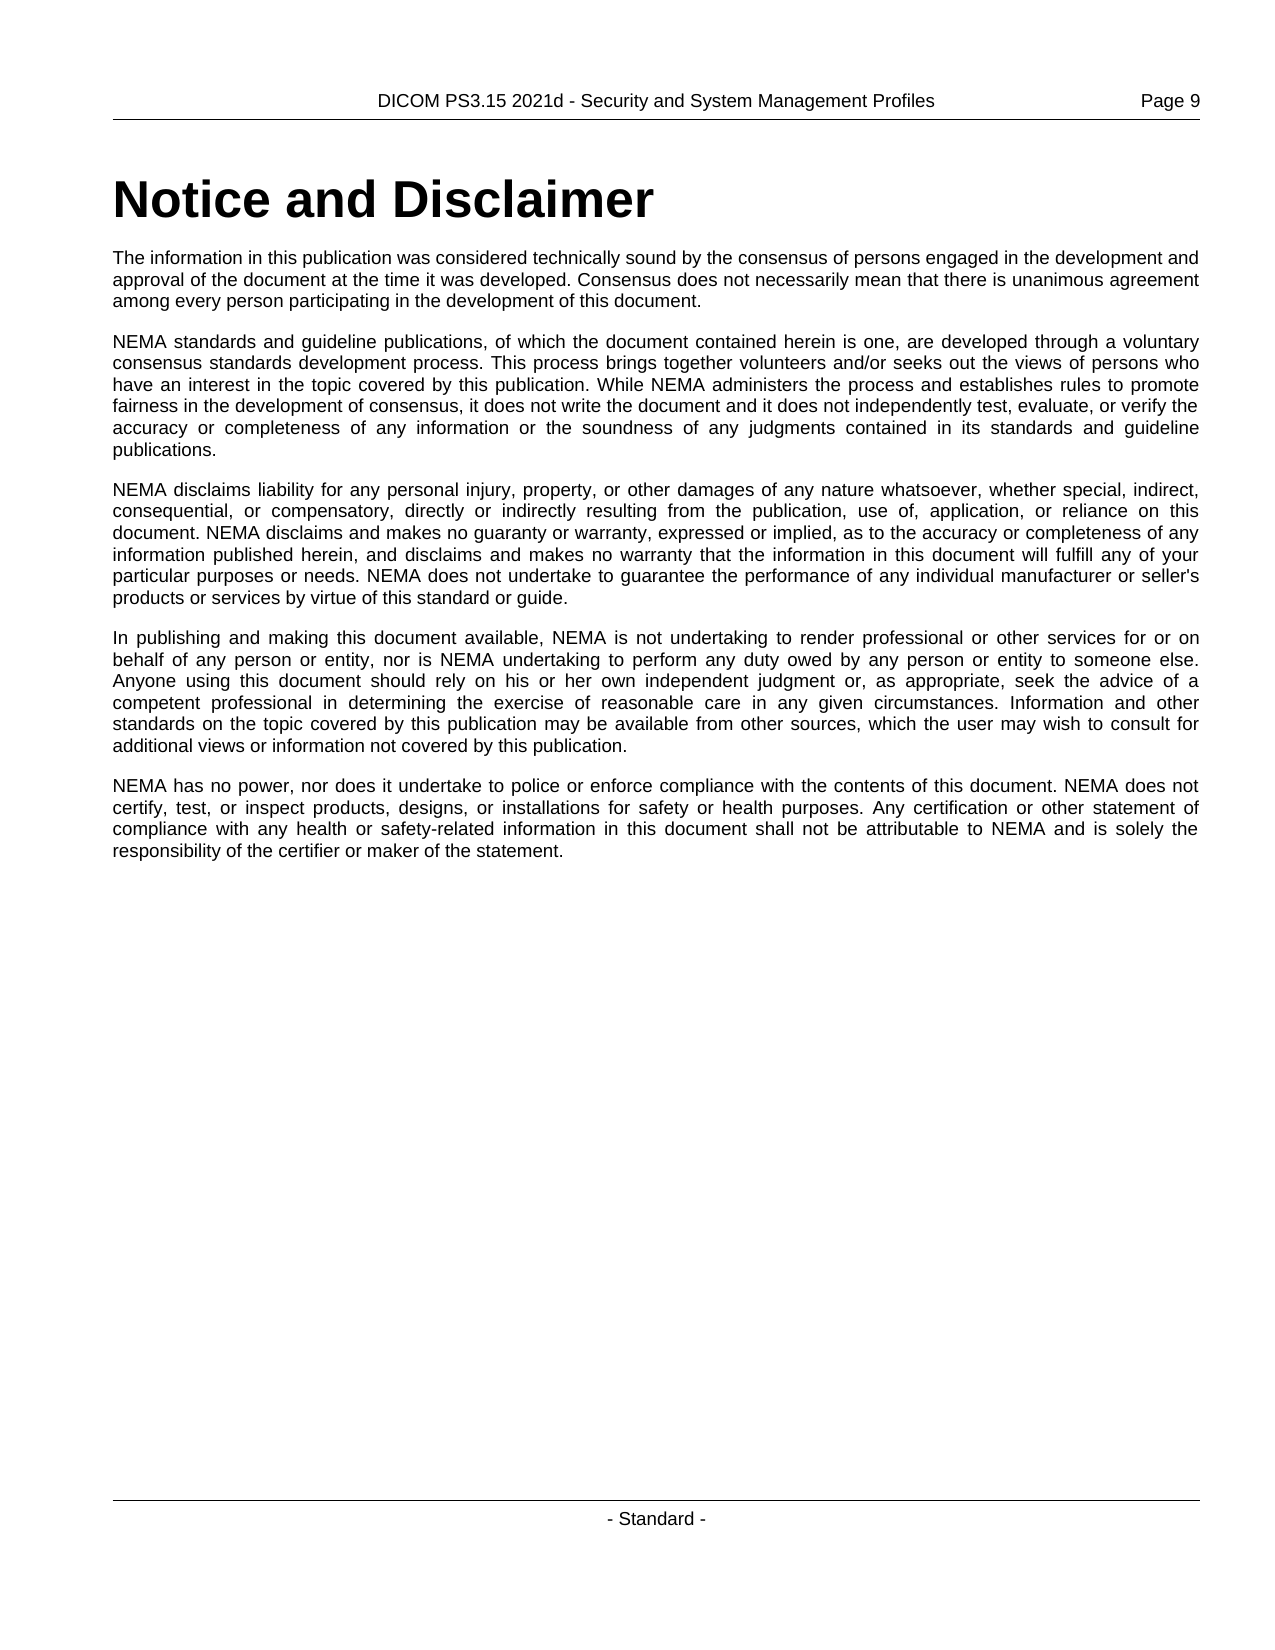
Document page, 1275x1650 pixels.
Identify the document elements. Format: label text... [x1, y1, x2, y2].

text In publishing and making this document available, NEMA is not undertaking to render professional or other services for or on behalf of any person or entity, nor is NEMA undertaking to perform any duty owed by any person or entity to someone else. Anyone using this document should rely on his or her own independent judgment or, as appropriate, seek the advice of a competent professional in determining the exercise of reasonable care in any given circumstances. Information and other standards on the topic covered by this publication may be available from other sources, which the user may wish to consult for additional views or information not covered by this publication. [112, 627, 1200, 756]
text Notice and Disclaimer [112, 169, 1200, 228]
text NEMA disclaims liability for any personal injury, property, or other damages of any nature whatsoever, whether special, indirect, consequential, or compensatory, directly or indirectly resulting from the publication, use of, application, or reliance on this document. NEMA disclaims and makes no guaranty or warranty, expressed or implied, as to the accuracy or completeness of any information published herein, and disclaims and makes no warranty that the information in this document will fulfill any of your particular purposes or needs. NEMA does not undertake to guarantee the performance of any individual manufacturer or seller's products or services by virtue of this standard or guide. [112, 479, 1200, 608]
text NEMA has no power, nor does it undertake to police or enforce compliance with the contents of this document. NEMA does not certify, test, or inspect products, designs, or installations for safety or health purposes. Any certification or other statement of compliance with any health or safety-related information in this document shall not be attributable to NEMA and is solely the responsibility of the certifier or maker of the statement. [112, 775, 1200, 861]
text The information in this publication was considered technically sound by the consensus of persons engaged in the development and approval of the document at the time it was developed. Consensus does not necessarily mean that there is unanimous agreement among every person participating in the development of this document. [112, 247, 1200, 312]
text NEMA standards and guideline publications, of which the document contained herein is one, are developed through a voluntary consensus standards development process. This process brings together volunteers and/or seeks out the views of persons who have an interest in the topic covered by this publication. While NEMA administers the process and establishes rules to promote fairness in the development of consensus, it does not write the document and it does not independently test, evaluate, or verify the accuracy or completeness of any information or the soundness of any judgments contained in its standards and guideline publications. [112, 331, 1200, 460]
